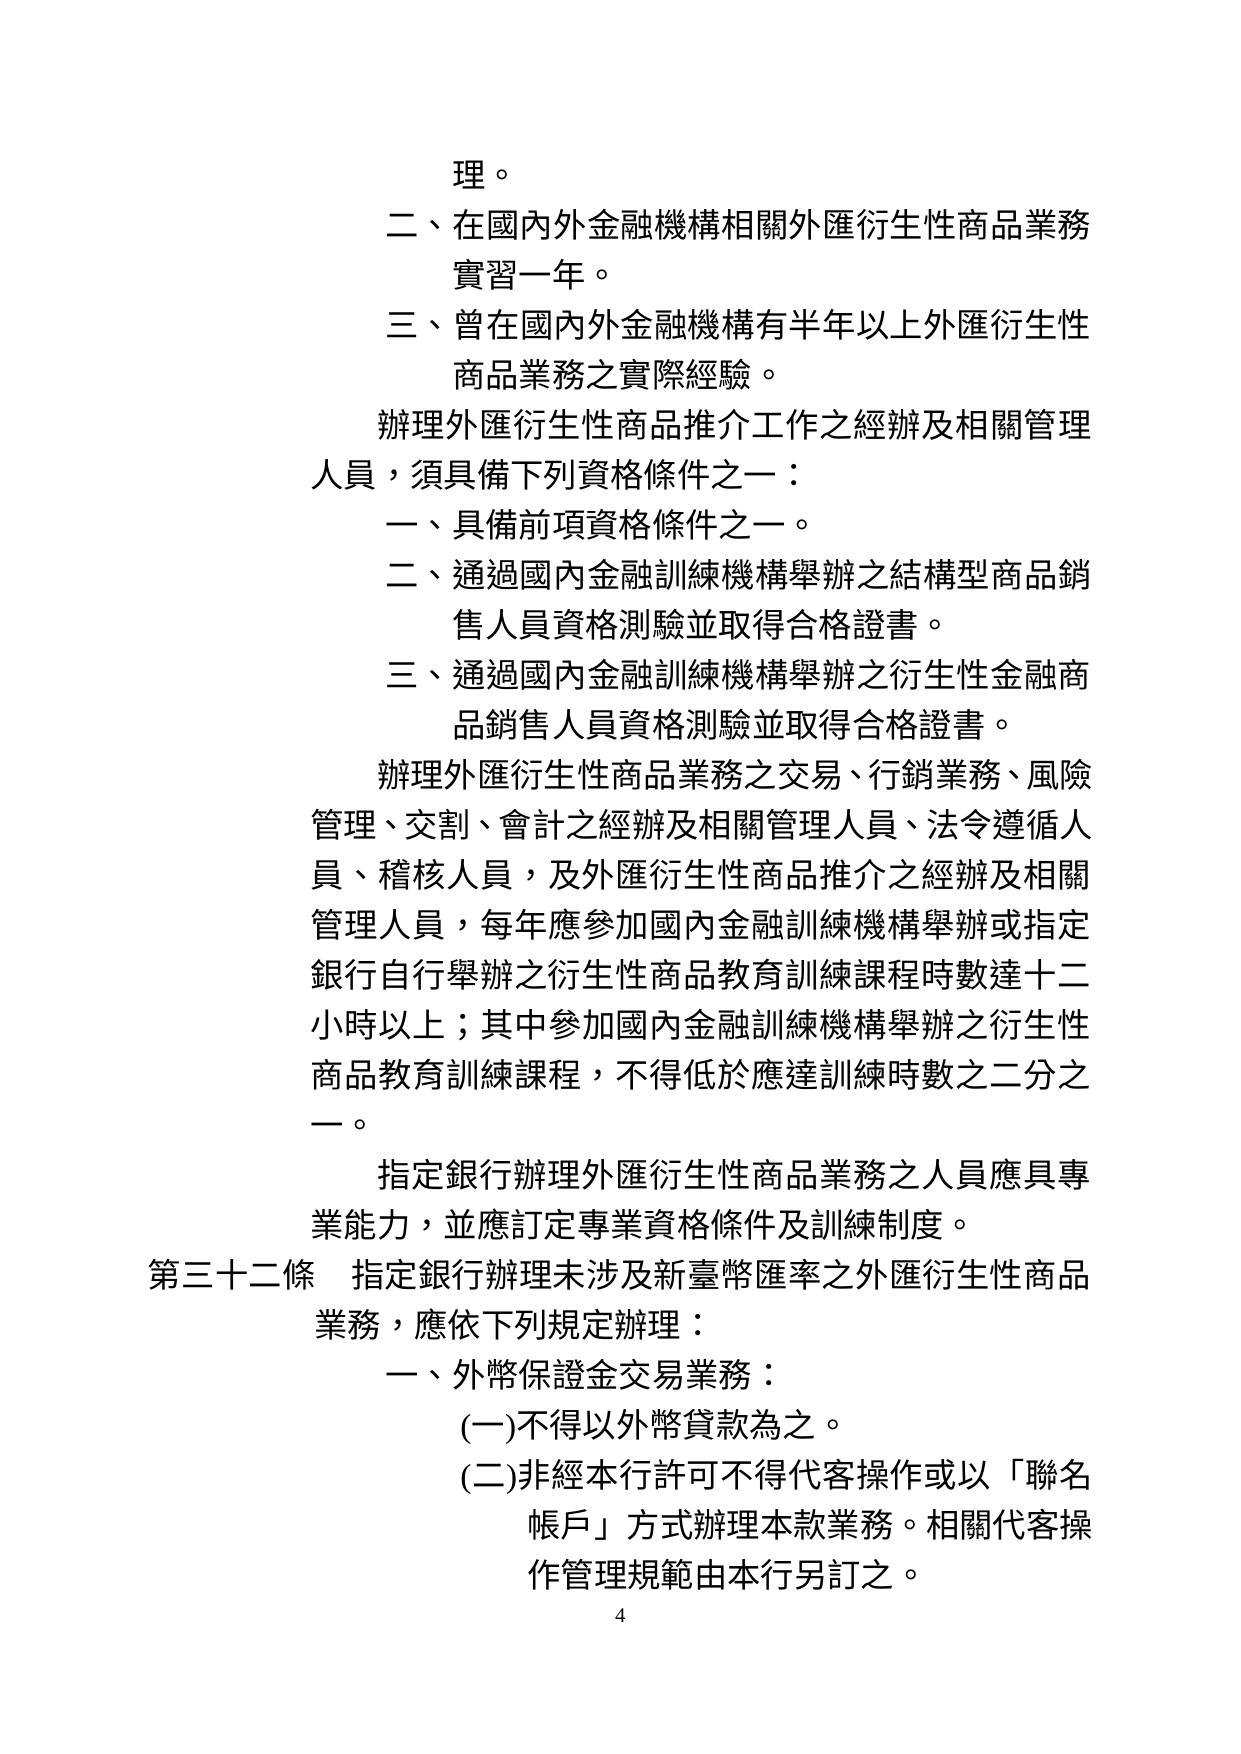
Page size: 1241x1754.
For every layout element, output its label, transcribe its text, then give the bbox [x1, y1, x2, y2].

text 指定銀行辦理外匯衍生性商品業務之人員應具專業能力，並應訂定專業資格條件及訓練制度。 [310, 1148, 1092, 1248]
text 第三十二條 指定銀行辦理未涉及新臺幣匯率之外匯衍生性商品業務，應依下列規定辦理： [148, 1248, 1092, 1348]
text 一、外幣保證金交易業務： [385, 1348, 1092, 1398]
text 二、通過國內金融訓練機構舉辦之結構型商品銷售人員資格測驗並取得合格證書。 [385, 548, 1092, 648]
text (一)不得以外幣貸款為之。 [460, 1398, 1092, 1448]
text 二、在國內外金融機構相關外匯衍生性商品業務實習一年。 [385, 198, 1092, 298]
text 三、曾在國內外金融機構有半年以上外匯衍生性商品業務之實際經驗。 [385, 298, 1092, 398]
text 一、具備前項資格條件之一。 [385, 498, 1092, 548]
text (二)非經本行許可不得代客操作或以「聯名帳戶」方式辦理本款業務。相關代客操作管理規範由本行另訂之。 [460, 1448, 1092, 1598]
text 理。 [385, 148, 1092, 198]
text 辦理外匯衍生性商品業務之交易、行銷業務、風險管理、交割、會計之經辦及相關管理人員、法令遵循人員、稽核人員，及外匯衍生性商品推介之經辦及相關管理人員，每年應參加國內金融訓練機構舉辦或指定銀行自行舉辦之衍生性商品教育訓練課程時數達十二小時以上；其中參加國內金融訓練機構舉辦之衍生性商品教育訓練課程，不得低於應達訓練時數之二分之一。 [310, 748, 1092, 1148]
text 三、通過國內金融訓練機構舉辦之衍生性金融商品銷售人員資格測驗並取得合格證書。 [385, 648, 1092, 748]
text 辦理外匯衍生性商品推介工作之經辦及相關管理人員，須具備下列資格條件之一： [310, 398, 1092, 498]
